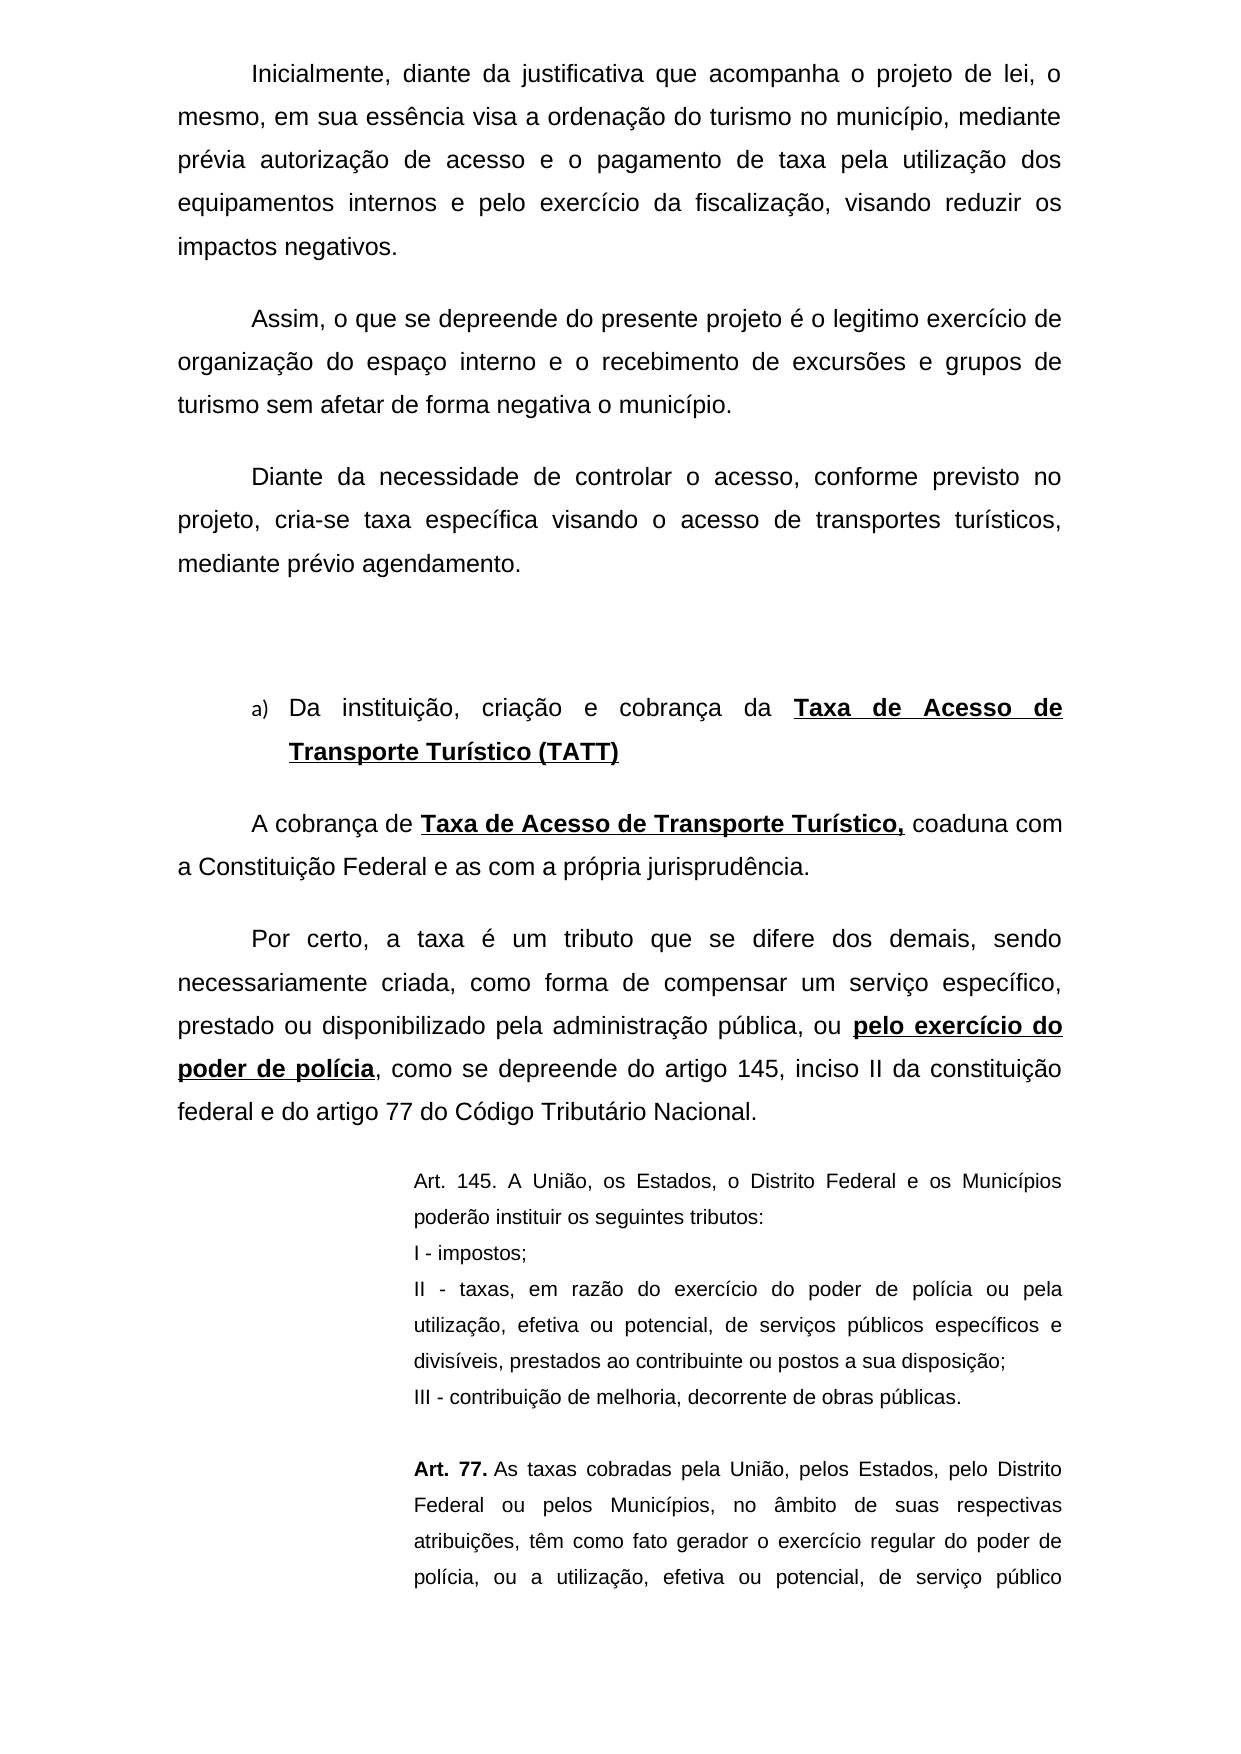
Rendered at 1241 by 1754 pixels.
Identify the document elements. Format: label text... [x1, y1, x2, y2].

text III - contribuição de melhoria, decorrente de obras públicas. [413, 1385, 1063, 1409]
text Diante da necessidade de controlar o acesso, conforme previsto no projeto, cria-se taxa específica visando o acesso de transportes turísticos, mediante prévio agendamento. [177, 462, 1063, 577]
text Art. 145. A União, os Estados, o Distrito Federal e os Municípios poderão instituir os seguintes tributos: [413, 1169, 1063, 1229]
text II - taxas, em razão do exercício do poder de polícia ou pela utilização, efetiva ou potencial, de serviços públicos específicos e divisíveis, prestados ao contribuinte ou postos a sua disposição; [413, 1277, 1063, 1373]
text Inicialmente, diante da justificativa que acompanha o projeto de lei, o mesmo, em sua essência visa a ordenação do turismo no município, mediante prévia autorização de acesso e o pagamento de taxa pela utilização dos equipamentos internos e pelo exercício da fiscalização, visando reduzir os impactos negativos. [177, 59, 1063, 260]
text Art. 77. As taxas cobradas pela União, pelos Estados, pelo Distrito Federal ou pelos Municípios, no âmbito de suas respectivas atribuições, têm como fato gerador o exercício regular do poder de polícia, ou a utilização, efetiva ou potencial, de serviço público [413, 1457, 1063, 1588]
text I - impostos; [413, 1241, 1063, 1265]
text Por certo, a taxa é um tributo que se difere dos demais, sendo necessariamente criada, como forma de compensar um serviço específico, prestado ou disponibilizado pela administração pública, ou pelo exercício do poder de polícia, como se depreende do artigo 145, inciso II da constituição federal e do artigo 77 do Código Tributário Nacional. [177, 924, 1063, 1126]
list Da instituição, criação e cobrança da Taxa de Acesso de Transporte Turístico (TATT) [251, 693, 1063, 766]
text Assim, o que se depreende do presente projeto é o legitimo exercício de organização do espaço interno e o recebimento de excursões e grupos de turismo sem afetar de forma negativa o município. [177, 304, 1063, 419]
text A cobrança de Taxa de Acesso de Transporte Turístico, coaduna com a Constituição Federal e as com a própria jurisprudência. [177, 809, 1063, 881]
